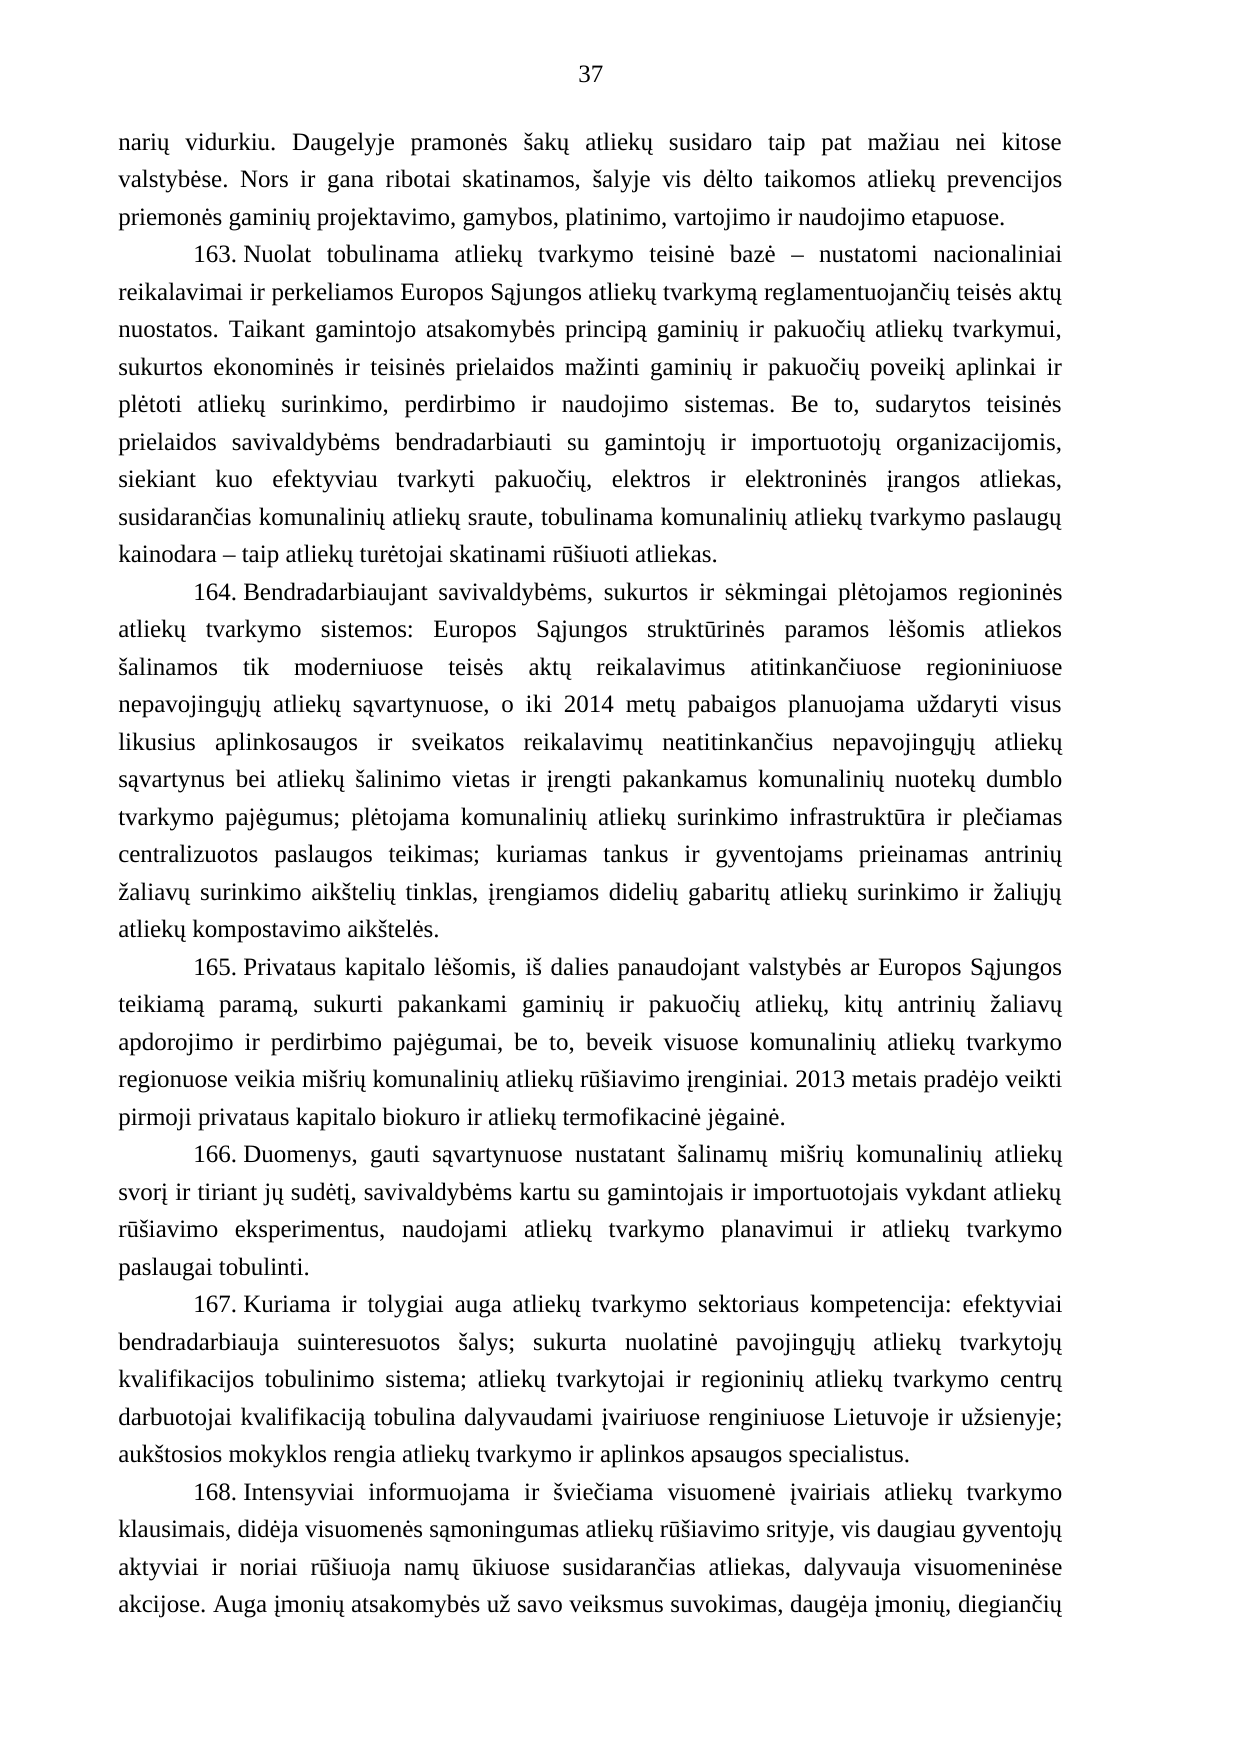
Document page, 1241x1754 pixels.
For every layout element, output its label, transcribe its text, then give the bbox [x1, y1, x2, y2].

text 165. Privataus kapitalo lėšomis, iš dalies panaudojant valstybės ar Europos Sąjungos teikiamą paramą, sukurti pakankami gaminių ir pakuočių atliekų, kitų antrinių žaliavų apdorojimo ir perdirbimo pajėgumai, be to, beveik visuose komunalinių atliekų tvarkymo regionuose veikia mišrių komunalinių atliekų rūšiavimo įrenginiai. 2013 metais pradėjo veikti pirmoji privataus kapitalo biokuro ir atliekų termofikacinė jėgainė. [118, 943, 1063, 1131]
text 167. Kuriama ir tolygiai auga atliekų tvarkymo sektoriaus kompetencija: efektyviai bendradarbiauja suinteresuotos šalys; sukurta nuolatinė pavojingųjų atliekų tvarkytojų kvalifikacijos tobulinimo sistema; atliekų tvarkytojai ir regioninių atliekų tvarkymo centrų darbuotojai kvalifikaciją tobulina dalyvaudami įvairiuose renginiuose Lietuvoje ir užsienyje; aukštosios mokyklos rengia atliekų tvarkymo ir aplinkos apsaugos specialistus. [118, 1281, 1063, 1468]
text 164. Bendradarbiaujant savivaldybėms, sukurtos ir sėkmingai plėtojamos regioninės atliekų tvarkymo sistemos: Europos Sąjungos struktūrinės paramos lėšomis atliekos šalinamos tik moderniuose teisės aktų reikalavimus atitinkančiuose regioniniuose nepavojingųjų atliekų sąvartynuose, o iki 2014 metų pabaigos planuojama uždaryti visus likusius aplinkosaugos ir sveikatos reikalavimų neatitinkančius nepavojingųjų atliekų sąvartynus bei atliekų šalinimo vietas ir įrengti pakankamus komunalinių nuotekų dumblo tvarkymo pajėgumus; plėtojama komunalinių atliekų surinkimo infrastruktūra ir plečiamas centralizuotos paslaugos teikimas; kuriamas tankus ir gyventojams prieinamas antrinių žaliavų surinkimo aikštelių tinklas, įrengiamos didelių gabaritų atliekų surinkimo ir žaliųjų atliekų kompostavimo aikštelės. [118, 568, 1063, 943]
text narių vidurkiu. Daugelyje pramonės šakų atliekų susidaro taip pat mažiau nei kitose valstybėse. Nors ir gana ribotai skatinamos, šalyje vis dėlto taikomos atliekų prevencijos priemonės gaminių projektavimo, gamybos, platinimo, vartojimo ir naudojimo etapuose. [118, 118, 1063, 231]
text 168. Intensyviai informuojama ir šviečiama visuomenė įvairiais atliekų tvarkymo klausimais, didėja visuomenės sąmoningumas atliekų rūšiavimo srityje, vis daugiau gyventojų aktyviai ir noriai rūšiuoja namų ūkiuose susidarančias atliekas, dalyvauja visuomeninėse akcijose. Auga įmonių atsakomybės už savo veiksmus suvokimas, daugėja įmonių, diegiančių [118, 1468, 1063, 1618]
text 166. Duomenys, gauti sąvartynuose nustatant šalinamų mišrių komunalinių atliekų svorį ir tiriant jų sudėtį, savivaldybėms kartu su gamintojais ir importuotojais vykdant atliekų rūšiavimo eksperimentus, naudojami atliekų tvarkymo planavimui ir atliekų tvarkymo paslaugai tobulinti. [118, 1131, 1063, 1281]
text 163. Nuolat tobulinama atliekų tvarkymo teisinė bazė – nustatomi nacionaliniai reikalavimai ir perkeliamos Europos Sąjungos atliekų tvarkymą reglamentuojančių teisės aktų nuostatos. Taikant gamintojo atsakomybės principą gaminių ir pakuočių atliekų tvarkymui, sukurtos ekonominės ir teisinės prielaidos mažinti gaminių ir pakuočių poveikį aplinkai ir plėtoti atliekų surinkimo, perdirbimo ir naudojimo sistemas. Be to, sudarytos teisinės prielaidos savivaldybėms bendradarbiauti su gamintojų ir importuotojų organizacijomis, siekiant kuo efektyviau tvarkyti pakuočių, elektros ir elektroninės įrangos atliekas, susidarančias komunalinių atliekų sraute, tobulinama komunalinių atliekų tvarkymo paslaugų kainodara – taip atliekų turėtojai skatinami rūšiuoti atliekas. [118, 231, 1063, 568]
